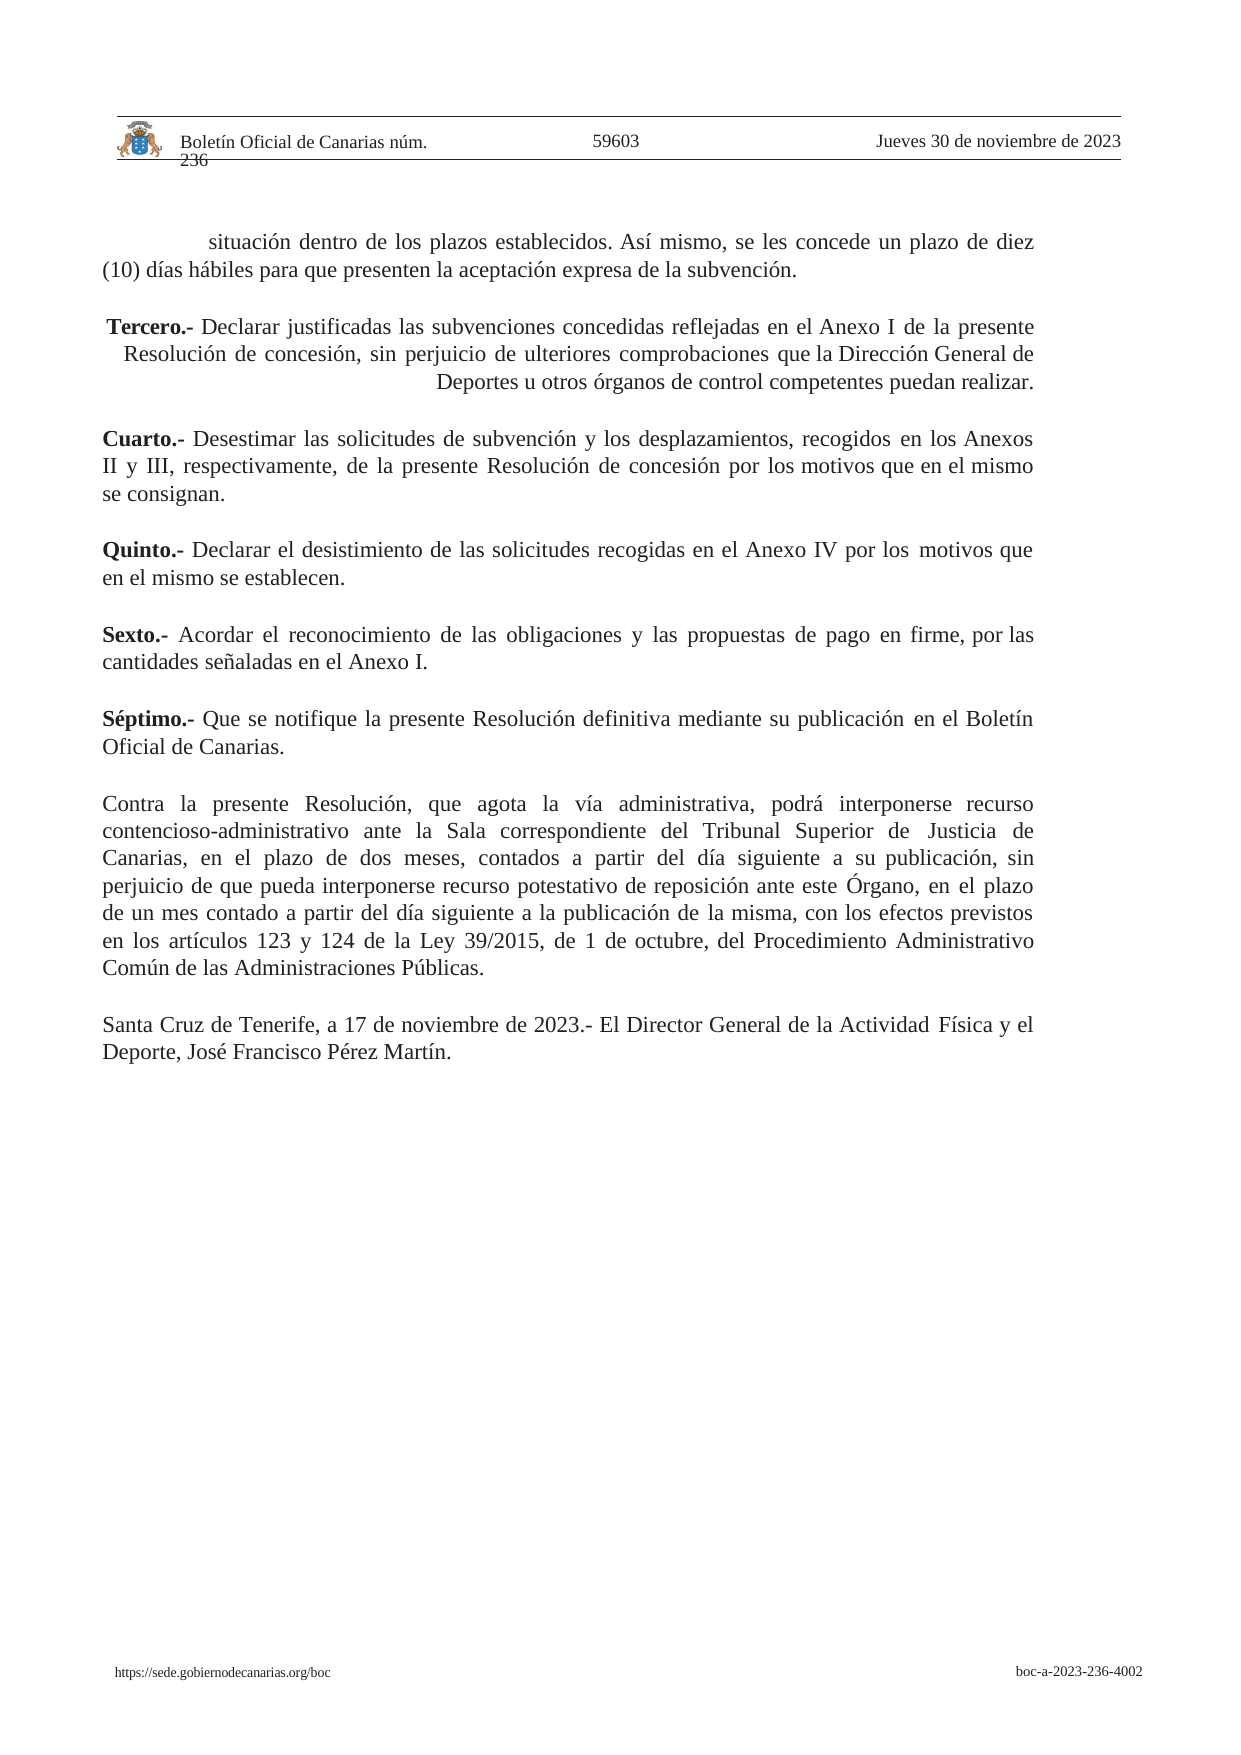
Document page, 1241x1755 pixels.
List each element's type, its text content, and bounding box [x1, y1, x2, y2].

text Sexto.- Acordar el reconocimiento de las obligaciones y las propuestas de pago en firme, por las cantidades señaladas en el Anexo I. [102, 621, 1034, 675]
text Quinto.- Declarar el desistimiento de las solicitudes recogidas en el Anexo IV por los motivos que en el mismo se establecen. [102, 537, 1034, 590]
text Contra la presente Resolución, que agota la vía administrativa, podrá interponerse recurso contencioso-administrativo ante la Sala correspondiente del Tribunal Superior de Justicia de Canarias, en el plazo de dos meses, contados a partir del día siguiente a su publicación, sin perjuicio de que pueda interponerse recurso potestativo de reposición ante este Órgano, en el plazo de un mes contado a partir del día siguiente a la publicación de la misma, con los efectos previstos en los artículos 123 y 124 de la Ley 39/2015, de 1 de octubre, del Procedimiento Administrativo Común de las Administraciones Públicas. [102, 790, 1034, 980]
text (10) días hábiles para que presenten la aceptación expresa de la subvención. [102, 256, 1155, 282]
text Santa Cruz de Tenerife, a 17 de noviembre de 2023.- El Director General de la Actividad Física y el Deporte, José Francisco Pérez Martín. [102, 1011, 1034, 1065]
text situación dentro de los plazos establecidos. Así mismo, se les concede un plazo de diez [102, 228, 1034, 255]
text Tercero.- Declarar justificadas las subvenciones concedidas reflejadas en el Anexo I de la presente Resolución de concesión, sin perjuicio de ulteriores comprobaciones que la Dirección General de Deportes u otros órganos de control competentes puedan realizar. [102, 313, 1034, 394]
text Cuarto.- Desestimar las solicitudes de subvención y los desplazamientos, recogidos en los Anexos II y III, respectivamente, de la presente Resolución de concesión por los motivos que en el mismo se consignan. [102, 425, 1034, 506]
text Séptimo.- Que se notifique la presente Resolución definitiva mediante su publicación en el Boletín Oficial de Canarias. [102, 705, 1034, 759]
text https://sede.gobiernodecanarias.org/boc boc-a-2023-236-4002 [114, 1662, 1155, 1680]
